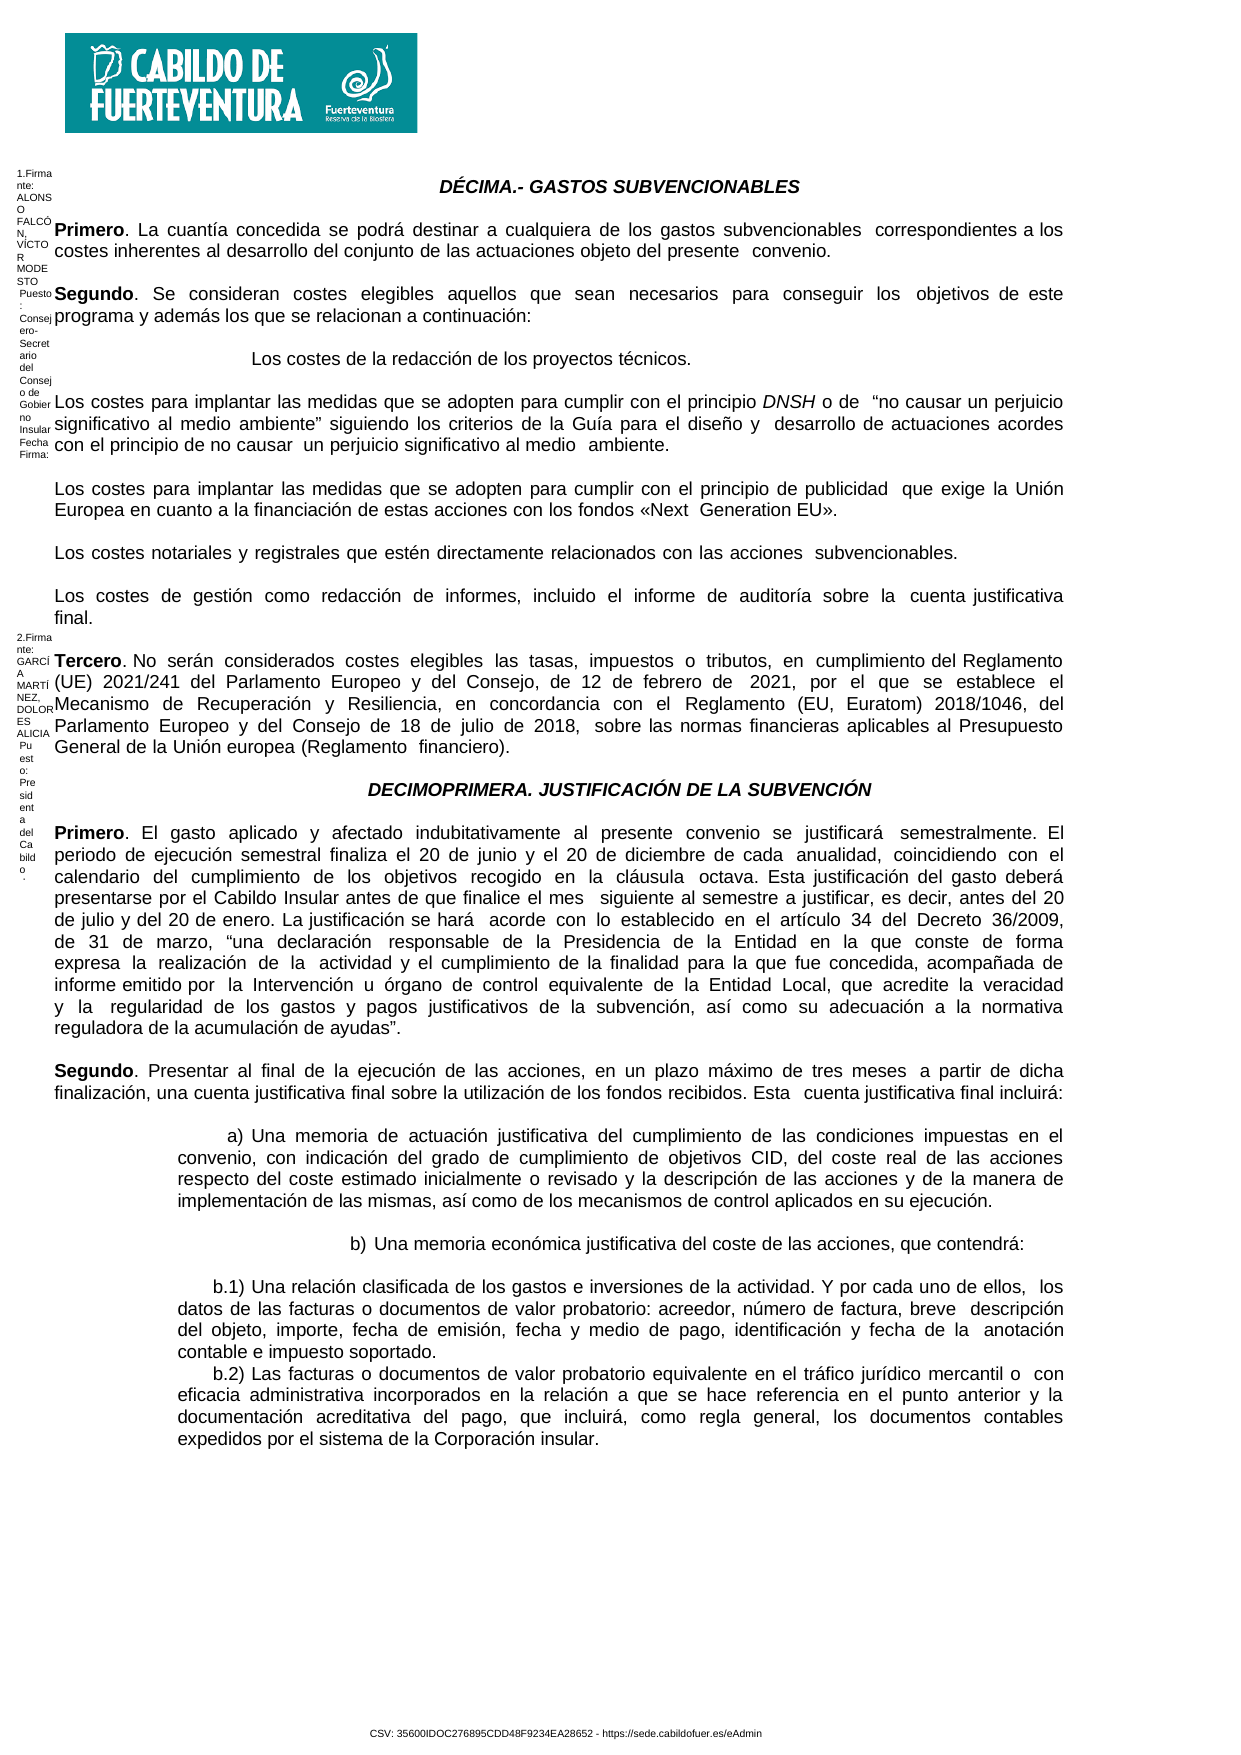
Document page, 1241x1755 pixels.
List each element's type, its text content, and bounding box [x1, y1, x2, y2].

text Tercero. No serán considerados costes elegibles las tasas, impuestos o tributos, en cumplimiento del Reglamento (UE) 2021/241 del Parlamento Europeo y del Consejo, de 12 de febrero de 2021, por el que se establece el Mecanismo de Recuperación y Resiliencia, en concordancia con el Reglamento (EU, Euratom) 2018/1046, del Parlamento Europeo y del Consejo de 18 de julio de 2018, sobre las normas financieras aplicables al Presupuesto General de la Unión europea (Reglamento financiero). [54, 650, 1064, 758]
text Los costes para implantar las medidas que se adopten para cumplir con el principio DNSH o de “no causar un perjuicio significativo al medio ambiente” siguiendo los criterios de la Guía para el diseño y desarrollo de actuaciones acordes con el principio de no causar un perjuicio significativo al medio ambiente. [54, 391, 1064, 456]
subtitle [14, 167, 54, 463]
subtitle DÉCIMA.- GASTOS SUBVENCIONABLES [183, 176, 1058, 197]
subtitle DECIMOPRIMERA. JUSTIFICACIÓN DE LA SUBVENCIÓN [183, 779, 1058, 801]
text Los costes para implantar las medidas que se adopten para cumplir con el principio de publicidad que exige la Unión Europea en cuanto a la financiación de estas acciones con los fondos «Next Generation EU». [54, 477, 1064, 521]
list Una memoria económica justificativa del coste de las acciones, que contendrá: [350, 1233, 1241, 1254]
text Los costes notariales y registrales que estén directamente relacionados con las acciones subvencionables. [54, 542, 1064, 564]
text Segundo. Se consideran costes elegibles aquellos que sean necesarios para conseguir los objetivos de este programa y además los que se relacionan a continuación: [54, 283, 1064, 326]
text Primero. El gasto aplicado y afectado indubitativamente al presente convenio se justificará semestralmente. El periodo de ejecución semestral finaliza el 20 de junio y el 20 de diciembre de cada anualidad, coincidiendo con el calendario del cumplimiento de los objetivos recogido en la cláusula octava. Esta justificación del gasto deberá presentarse por el Cabildo Insular antes de que finalice el mes siguiente al semestre a justificar, es decir, antes del 20 de julio y del 20 de enero. La justificación se hará acorde con lo establecido en el artículo 34 del Decreto 36/2009, de 31 de marzo, “una declaración responsable de la Presidencia de la Entidad en la que conste de forma expresa la realización de la actividad y el cumplimiento de la finalidad para la que fue concedida, acompañada de informe emitido por la Intervención u órgano de control equivalente de la Entidad Local, que acredite la veracidad y la regularidad de los gastos y pagos justificativos de la subvención, así como su adecuación a la normativa reguladora de la acumulación de ayudas”. [54, 822, 1064, 1039]
text Los costes de la redacción de los proyectos técnicos. [251, 348, 1241, 369]
text 1.Firmante: ALONSO FALCÓN, VÍCTOR MODESTO [17, 167, 54, 287]
text Segundo. Presentar al final de la ejecución de las acciones, en un plazo máximo de tres meses a partir de dicha finalización, una cuenta justificativa final sobre la utilización de los fondos recibidos. Esta cuenta justificativa final incluirá: [54, 1060, 1064, 1103]
list Las facturas o documentos de valor probatorio equivalente en el tráfico jurídico mercantil o con eficacia administrativa incorporados en la relación a que se hace referencia en el punto anterior y la documentación acreditativa del pago, que incluirá, como regla general, los documentos contables expedidos por el sistema de la Corporación insular. [139, 1362, 1064, 1449]
list Una memoria de actuación justificativa del cumplimiento de las condiciones impuestas en el convenio, con indicación del grado de cumplimiento de objetivos CID, del coste real de las acciones respecto del coste estimado inicialmente o revisado y la descripción de las acciones y de la manera de implementación de las mismas, así como de los mecanismos de control aplicados en su ejecución. [153, 1125, 1064, 1211]
text 2.Firmante: GARCÍA MARTÍNEZ, DOLORES ALICIA [17, 631, 54, 739]
subtitle [14, 631, 54, 879]
text Los costes de gestión como redacción de informes, incluido el informe de auditoría sobre la cuenta justificativa final. [54, 585, 1064, 628]
text Puesto: Presidenta del Cabildo de Fuerteventura Fecha Firma: 16/10/2024 08:30:38 [19, 740, 36, 879]
list Una relación clasificada de los gastos e inversiones de la actividad. Y por cada uno de ellos, los datos de las facturas o documentos de valor probatorio: acreedor, número de factura, breve descripción del objeto, importe, fecha de emisión, fecha y medio de pago, identificación y fecha de la anotación contable e impuesto soportado. [139, 1276, 1064, 1362]
text Primero. La cuantía concedida se podrá destinar a cualquiera de los gastos subvencionables correspondientes a los costes inherentes al desarrollo del conjunto de las actuaciones objeto del presente convenio. [54, 219, 1064, 262]
text Puesto: Consejero-Secretario del Consejo de Gobierno Insular Fecha Firma: 16/10/2024 08:28:49 [19, 288, 52, 463]
